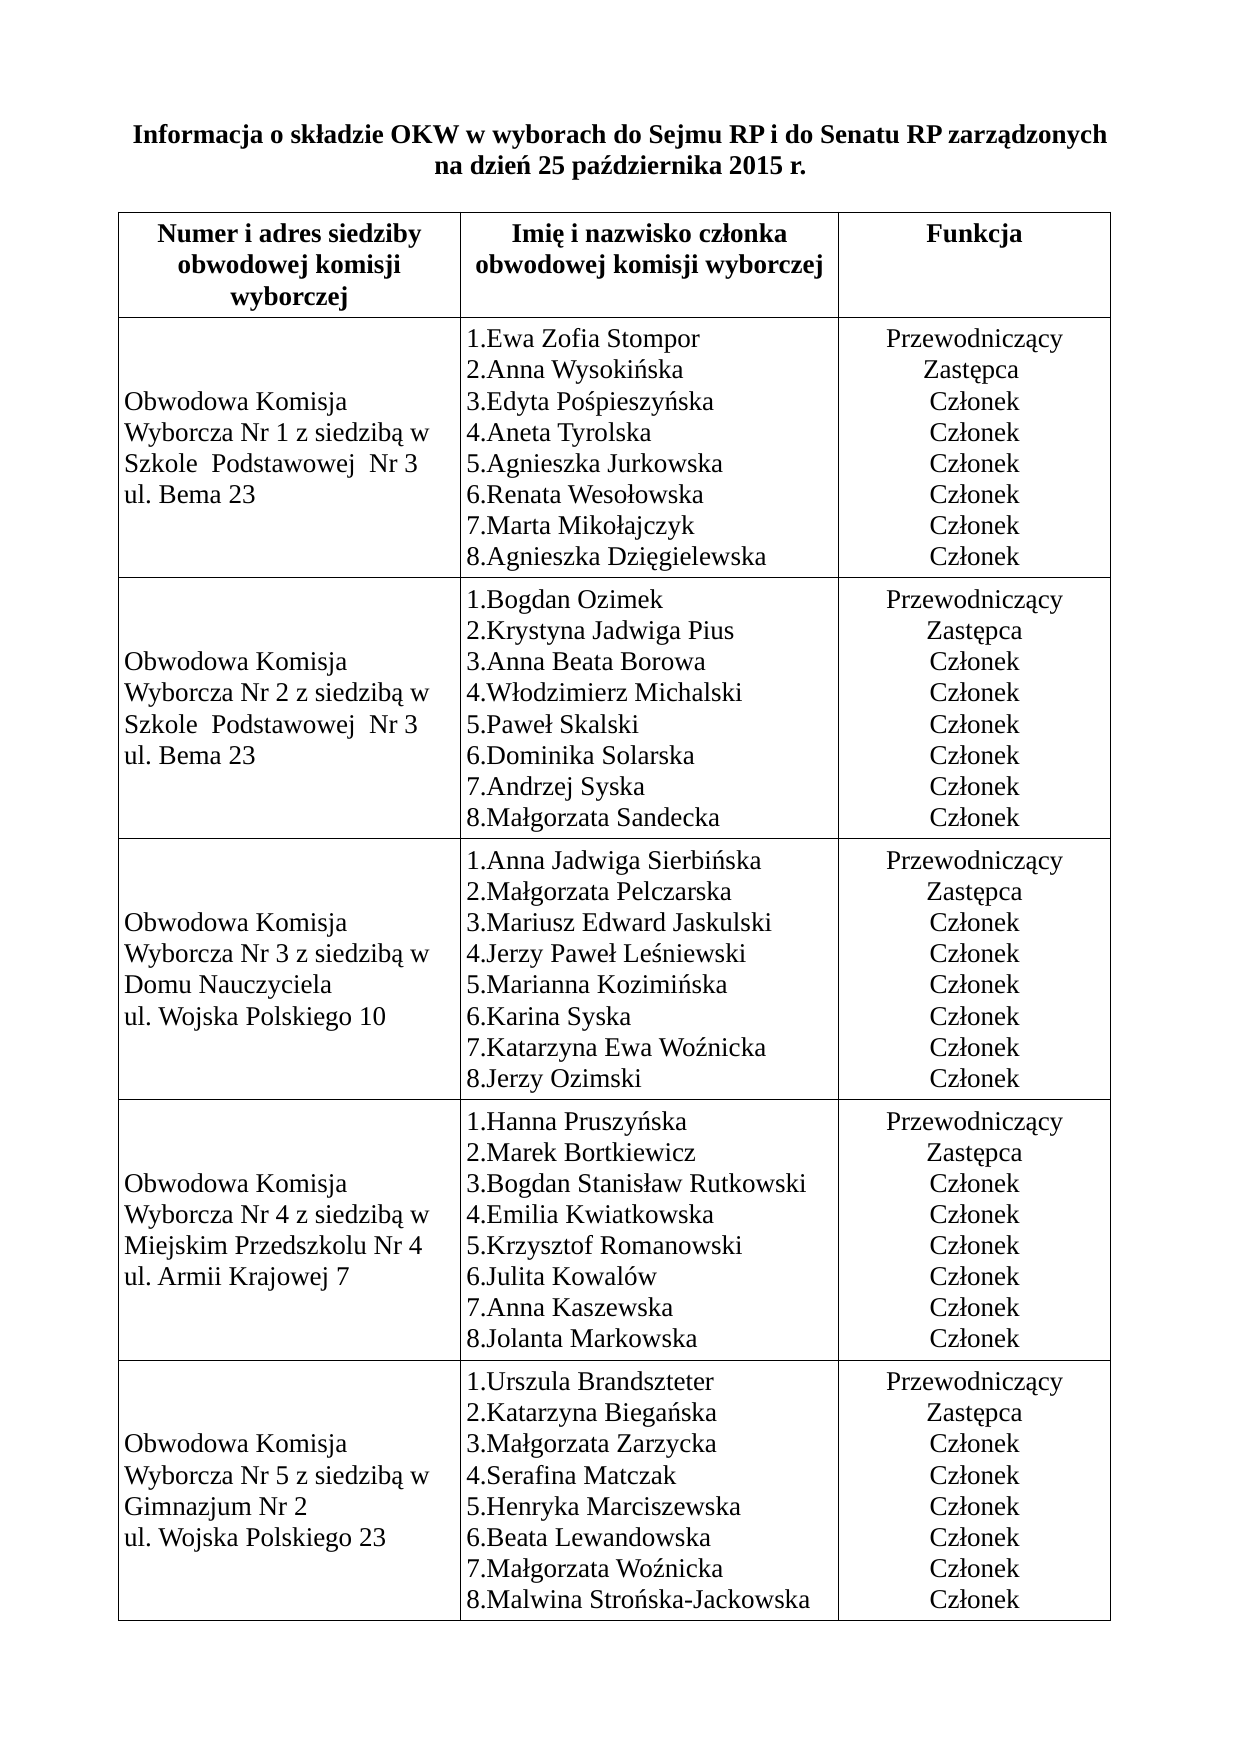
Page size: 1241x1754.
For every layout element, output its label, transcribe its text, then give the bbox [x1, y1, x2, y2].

table_cell Przewodniczący Zastępca Członek Członek Członek Członek Członek Członek [839, 1100, 1110, 1359]
table_cell Przewodniczący Zastępca Członek Członek Członek Członek Członek Członek [839, 839, 1110, 1099]
table_cell 1.Bogdan Ozimek 2.Krystyna Jadwiga Pius 3.Anna Beata Borowa 4.Włodzimierz Michalski 5.Paweł Skalski 6.Dominika Solarska 7.Andrzej Syska 8.Małgorzata Sandecka [461, 578, 838, 838]
table_header Imię i nazwisko członka obwodowej komisji wyborczej [461, 213, 838, 317]
table_header Funkcja [839, 213, 1110, 317]
table_cell Obwodowa Komisja Wyborcza Nr 2 z siedzibą w Szkole Podstawowej Nr 3 ul. Bema 23 [119, 578, 460, 838]
table_cell Obwodowa Komisja Wyborcza Nr 5 z siedzibą w Gimnazjum Nr 2 ul. Wojska Polskiego 23 [119, 1361, 460, 1620]
table_cell Obwodowa Komisja Wyborcza Nr 4 z siedzibą w Miejskim Przedszkolu Nr 4 ul. Armii Krajowej 7 [119, 1100, 460, 1359]
table_cell 1.Ewa Zofia Stompor 2.Anna Wysokińska 3.Edyta Pośpieszyńska 4.Aneta Tyrolska 5.Agnieszka Jurkowska 6.Renata Wesołowska 7.Marta Mikołajczyk 8.Agnieszka Dzięgielewska [461, 318, 838, 577]
table_cell Przewodniczący Zastępca Członek Członek Członek Członek Członek Członek [839, 1361, 1110, 1620]
table_cell 1.Urszula Brandszteter 2.Katarzyna Biegańska 3.Małgorzata Zarzycka 4.Serafina Matczak 5.Henryka Marciszewska 6.Beata Lewandowska 7.Małgorzata Woźnicka 8.Malwina Strońska-Jackowska [461, 1361, 838, 1620]
table_cell Przewodniczący Zastępca Członek Członek Członek Członek Członek Członek [839, 318, 1110, 577]
table_cell 1.Hanna Pruszyńska 2.Marek Bortkiewicz 3.Bogdan Stanisław Rutkowski 4.Emilia Kwiatkowska 5.Krzysztof Romanowski 6.Julita Kowalów 7.Anna Kaszewska 8.Jolanta Markowska [461, 1100, 838, 1359]
table_cell Obwodowa Komisja Wyborcza Nr 3 z siedzibą w Domu Nauczyciela ul. Wojska Polskiego 10 [119, 839, 460, 1099]
table_header Numer i adres siedziby obwodowej komisji wyborczej [119, 213, 460, 317]
table_cell 1.Anna Jadwiga Sierbińska 2.Małgorzata Pelczarska 3.Mariusz Edward Jaskulski 4.Jerzy Paweł Leśniewski 5.Marianna Kozimińska 6.Karina Syska 7.Katarzyna Ewa Woźnicka 8.Jerzy Ozimski [461, 839, 838, 1099]
table_cell Obwodowa Komisja Wyborcza Nr 1 z siedzibą w Szkole Podstawowej Nr 3 ul. Bema 23 [119, 318, 460, 577]
table_cell Przewodniczący Zastępca Członek Członek Członek Członek Członek Członek [839, 578, 1110, 838]
text Informacja o składzie OKW w wyborach do Sejmu RP i do Senatu RP zarządzonych na dzień 25 października 2015 r. [118, 118, 1122, 180]
